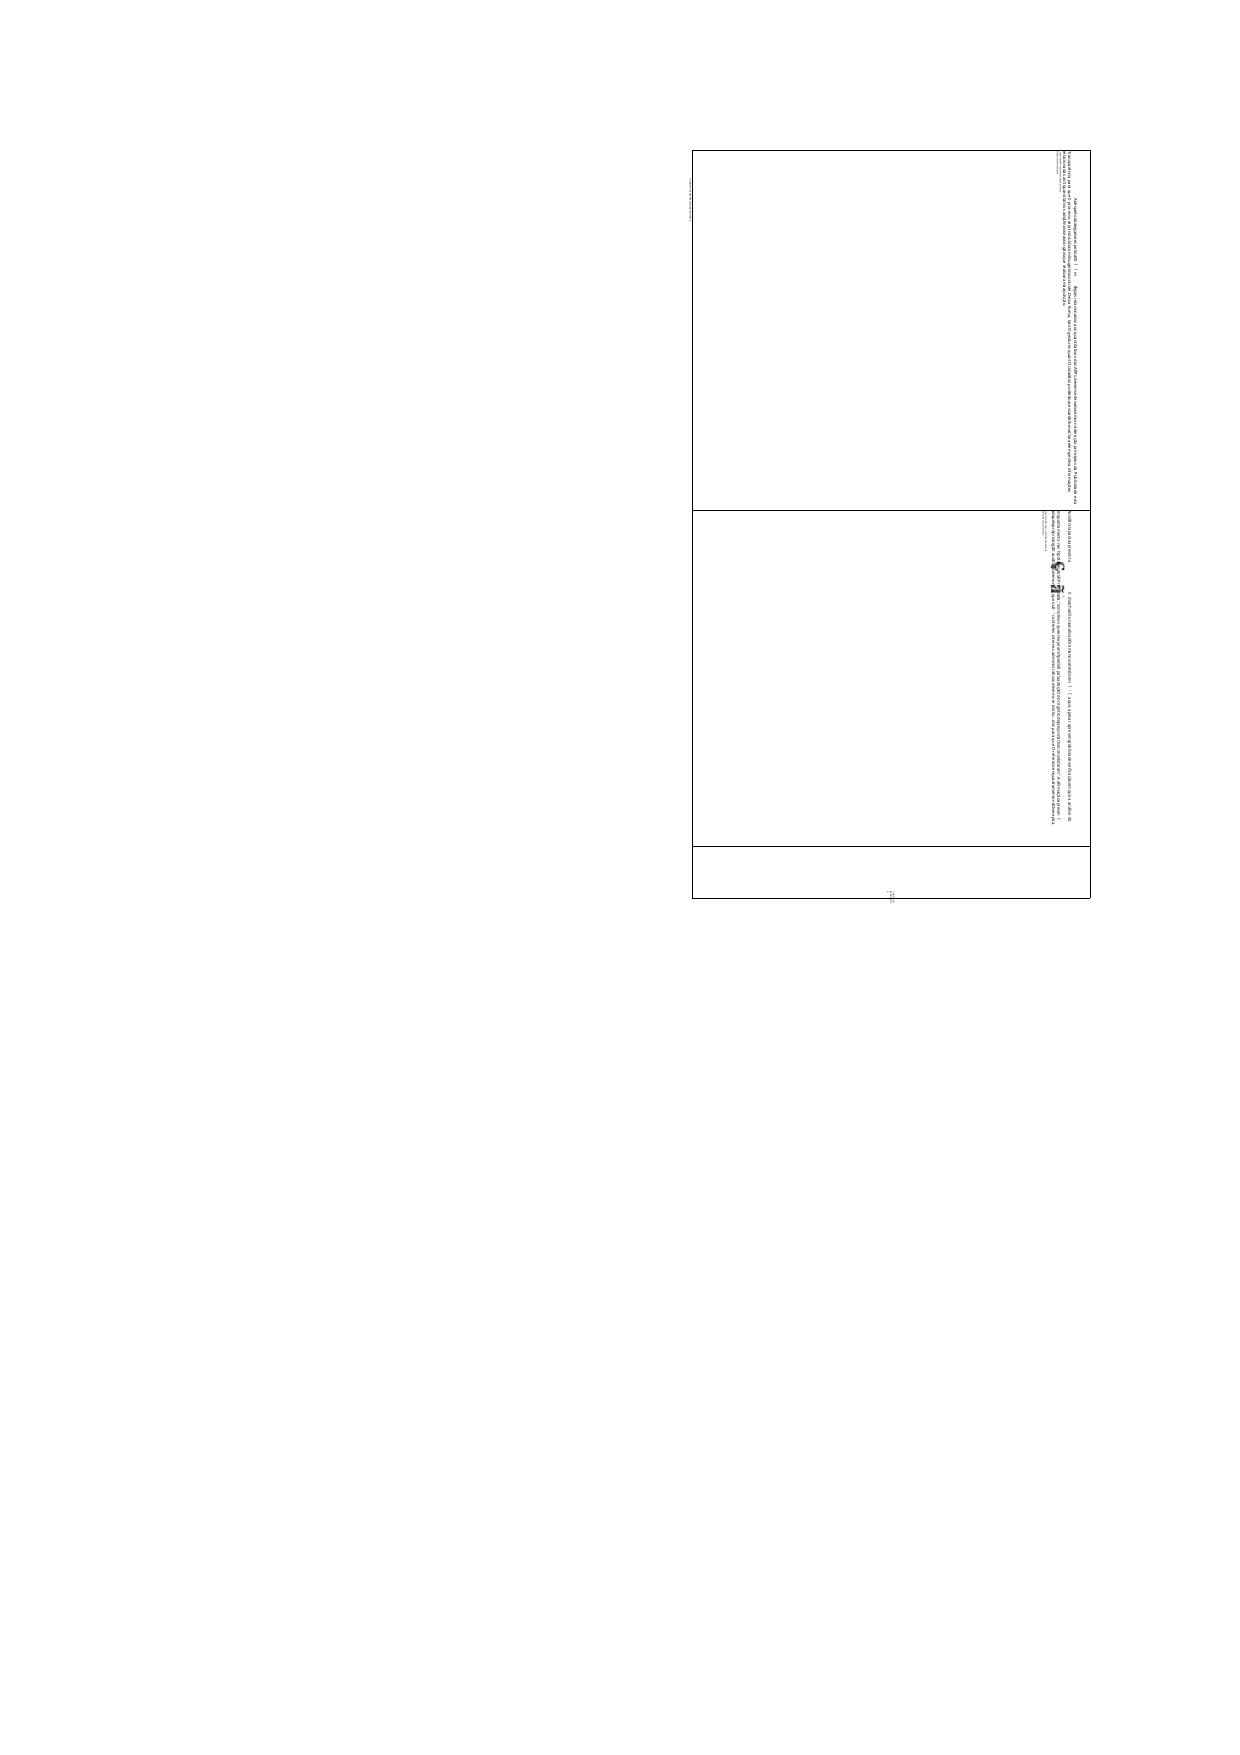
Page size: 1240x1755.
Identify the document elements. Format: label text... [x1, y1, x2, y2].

table_cell CONCLUSÖESDAEQUIPE [693, 847, 1089, 898]
table_cell Aevidênciaparaaapresenta 0doachad0 oraanalisadOremanescetendoem 一、冖aque, apesar apresençadelistadeverificaçãoem que a análise do enquadramento nas hipótesesdoSRP realizada,"osmotivos queensejaramOpedid0 pelaadoçãO do registrodepreçosnãOseconsolidaram".A afirmaçãoapresen冖adapelopróprioórgã0 auditado demonstra que ou0、 controles internos administrativos devem ser institu…dos para que O referido enquadramentonãOserepita. Logo,mantém-searecomendação,queserá 0b'etodemonitoramento. [693, 511, 1089, 846]
table_cell Adespeitodoalegadorespeitoa00一一m一、 legais relacionados aos quantitativos das ARPs,devemserlevadosemconsideração prmcípios da Publicidade e da Transparência para que 0 processo seja Instruídocom0sugeridocontrole.Dessa forma, tantO gestores quantO cidadãos poderãoacessardeformaClaraetempestiva informações relacionadas aoS quantitativos adql.llndoseaosórgãosque realizaramaaqulsção. Logomantém-searecomendação,queserá Obj 0demonitoramento. [693, 151, 1089, 510]
